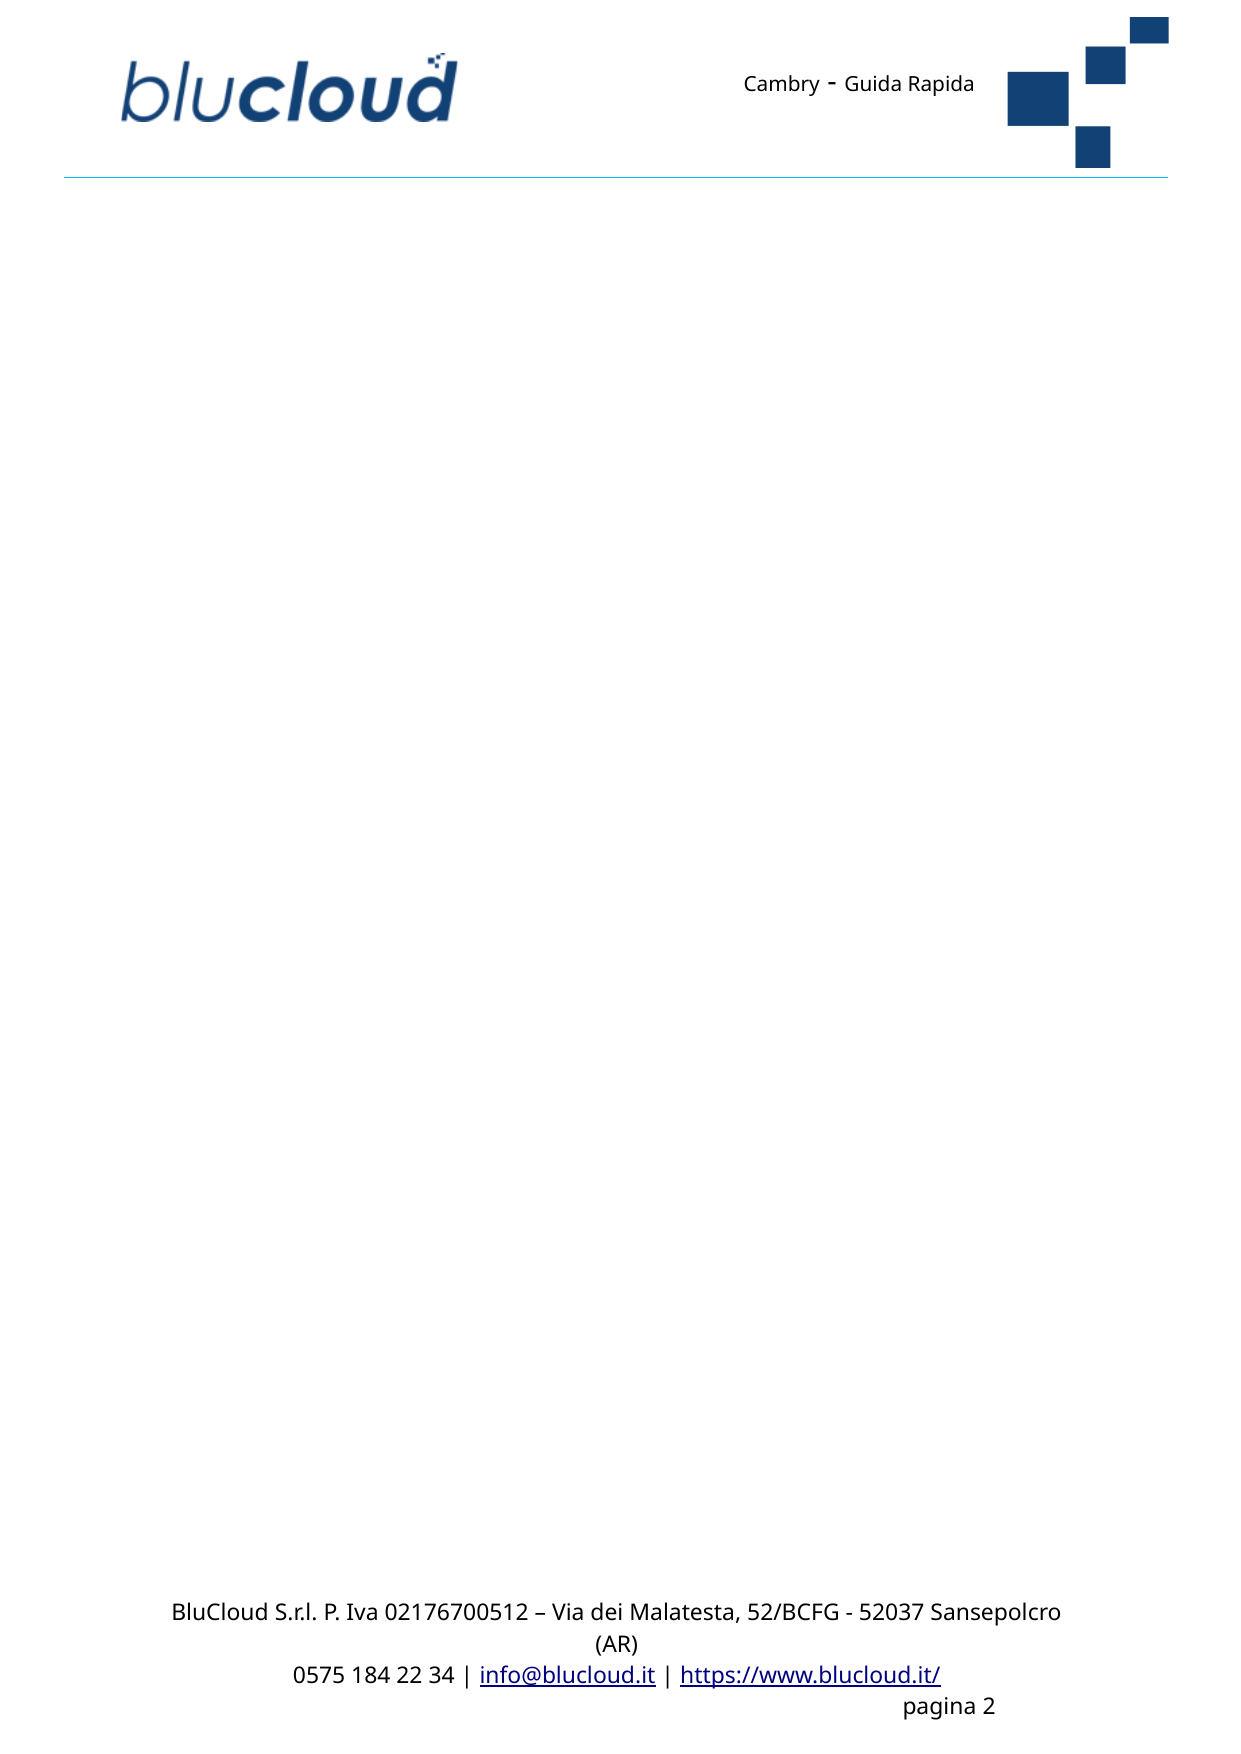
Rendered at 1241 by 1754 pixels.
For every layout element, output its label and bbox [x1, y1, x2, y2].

picture [121, 53, 458, 122]
picture [1007, 17, 1169, 168]
